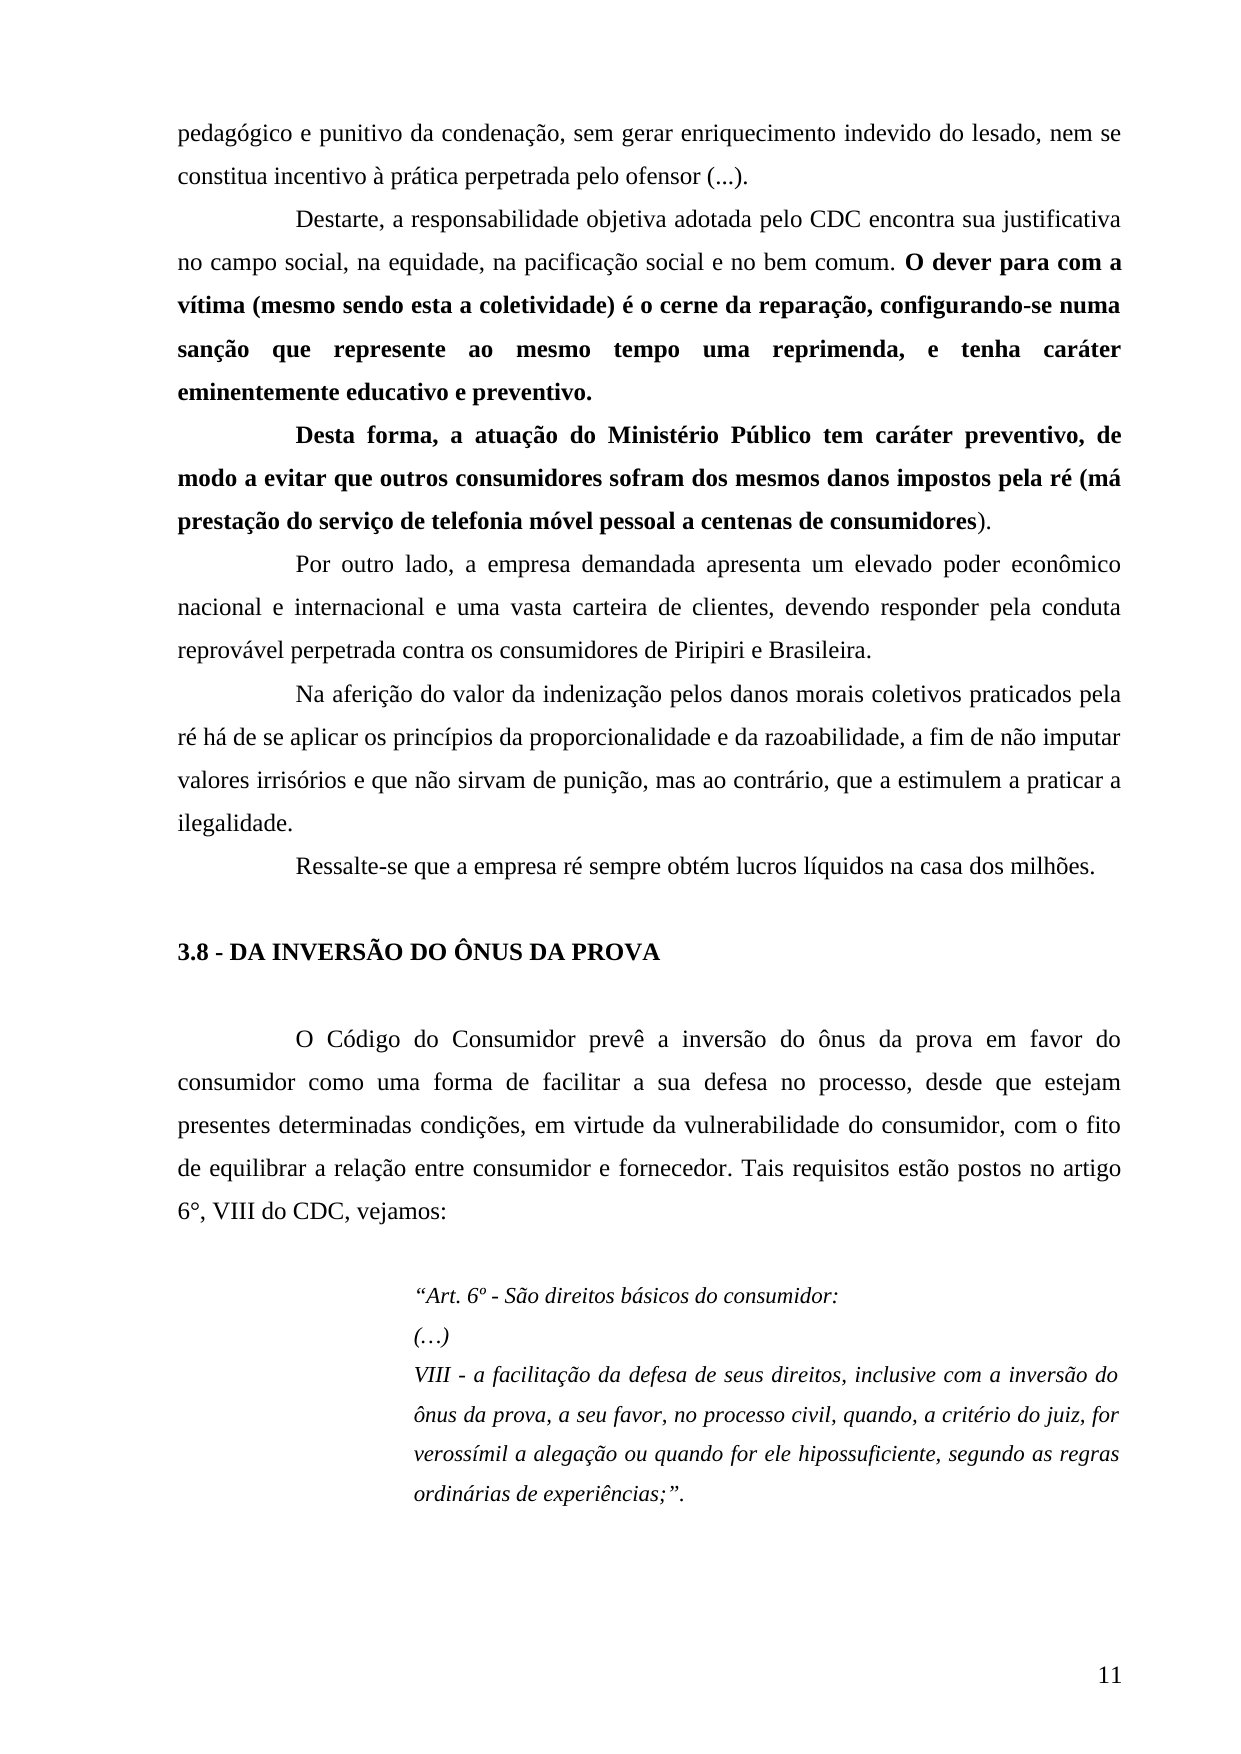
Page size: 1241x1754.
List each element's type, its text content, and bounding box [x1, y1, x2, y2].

text O Código do Consumidor prevê a inversão do ônus da prova em favor do consumidor como uma forma de facilitar a sua defesa no processo, desde que estejam presentes determinadas condições, em virtude da vulnerabilidade do consumidor, com o fito de equilibrar a relação entre consumidor e fornecedor. Tais requisitos estão postos no artigo 6°, VIII do CDC, vejamos: [177, 1024, 1122, 1225]
text Na aferição do valor da indenização pelos danos morais coletivos praticados pela ré há de se aplicar os princípios da proporcionalidade e da razoabilidade, a fim de não imputar valores irrisórios e que não sirvam de punição, mas ao contrário, que a estimulem a praticar a ilegalidade. [177, 679, 1122, 837]
text pedagógico e punitivo da condenação, sem gerar enriquecimento indevido do lesado, nem se constitua incentivo à prática perpetrada pelo ofensor (...). [177, 118, 1122, 190]
text 3.8 - DA INVERSÃO DO ÔNUS DA PROVA [177, 937, 1122, 966]
text (…) [413, 1322, 1122, 1348]
text Ressalte-se que a empresa ré sempre obtém lucros líquidos na casa dos milhões. [177, 851, 1122, 880]
text Desta forma, a atuação do Ministério Público tem caráter preventivo, de modo a evitar que outros consumidores sofram dos mesmos danos impostos pela ré (má prestação do serviço de telefonia móvel pessoal a centenas de consumidores). [177, 420, 1122, 535]
text Destarte, a responsabilidade objetiva adotada pelo CDC encontra sua justificativa no campo social, na equidade, na pacificação social e no bem comum. O dever para com a vítima (mesmo sendo esta a coletividade) é o cerne da reparação, configurando-se numa sanção que represente ao mesmo tempo uma reprimenda, e tenha caráter eminentemente educativo e preventivo. [177, 204, 1122, 406]
text “Art. 6º - São direitos básicos do consumidor: [413, 1282, 1122, 1309]
text VIII - a facilitação da defesa de seus direitos, inclusive com a inversão do ônus da prova, a seu favor, no processo civil, quando, a critério do juiz, for verossímil a alegação ou quando for ele hipossuficiente, segundo as regras ordinárias de experiências;”. [413, 1361, 1122, 1506]
text Por outro lado, a empresa demandada apresenta um elevado poder econômico nacional e internacional e uma vasta carteira de clientes, devendo responder pela conduta reprovável perpetrada contra os consumidores de Piripiri e Brasileira. [177, 549, 1122, 664]
